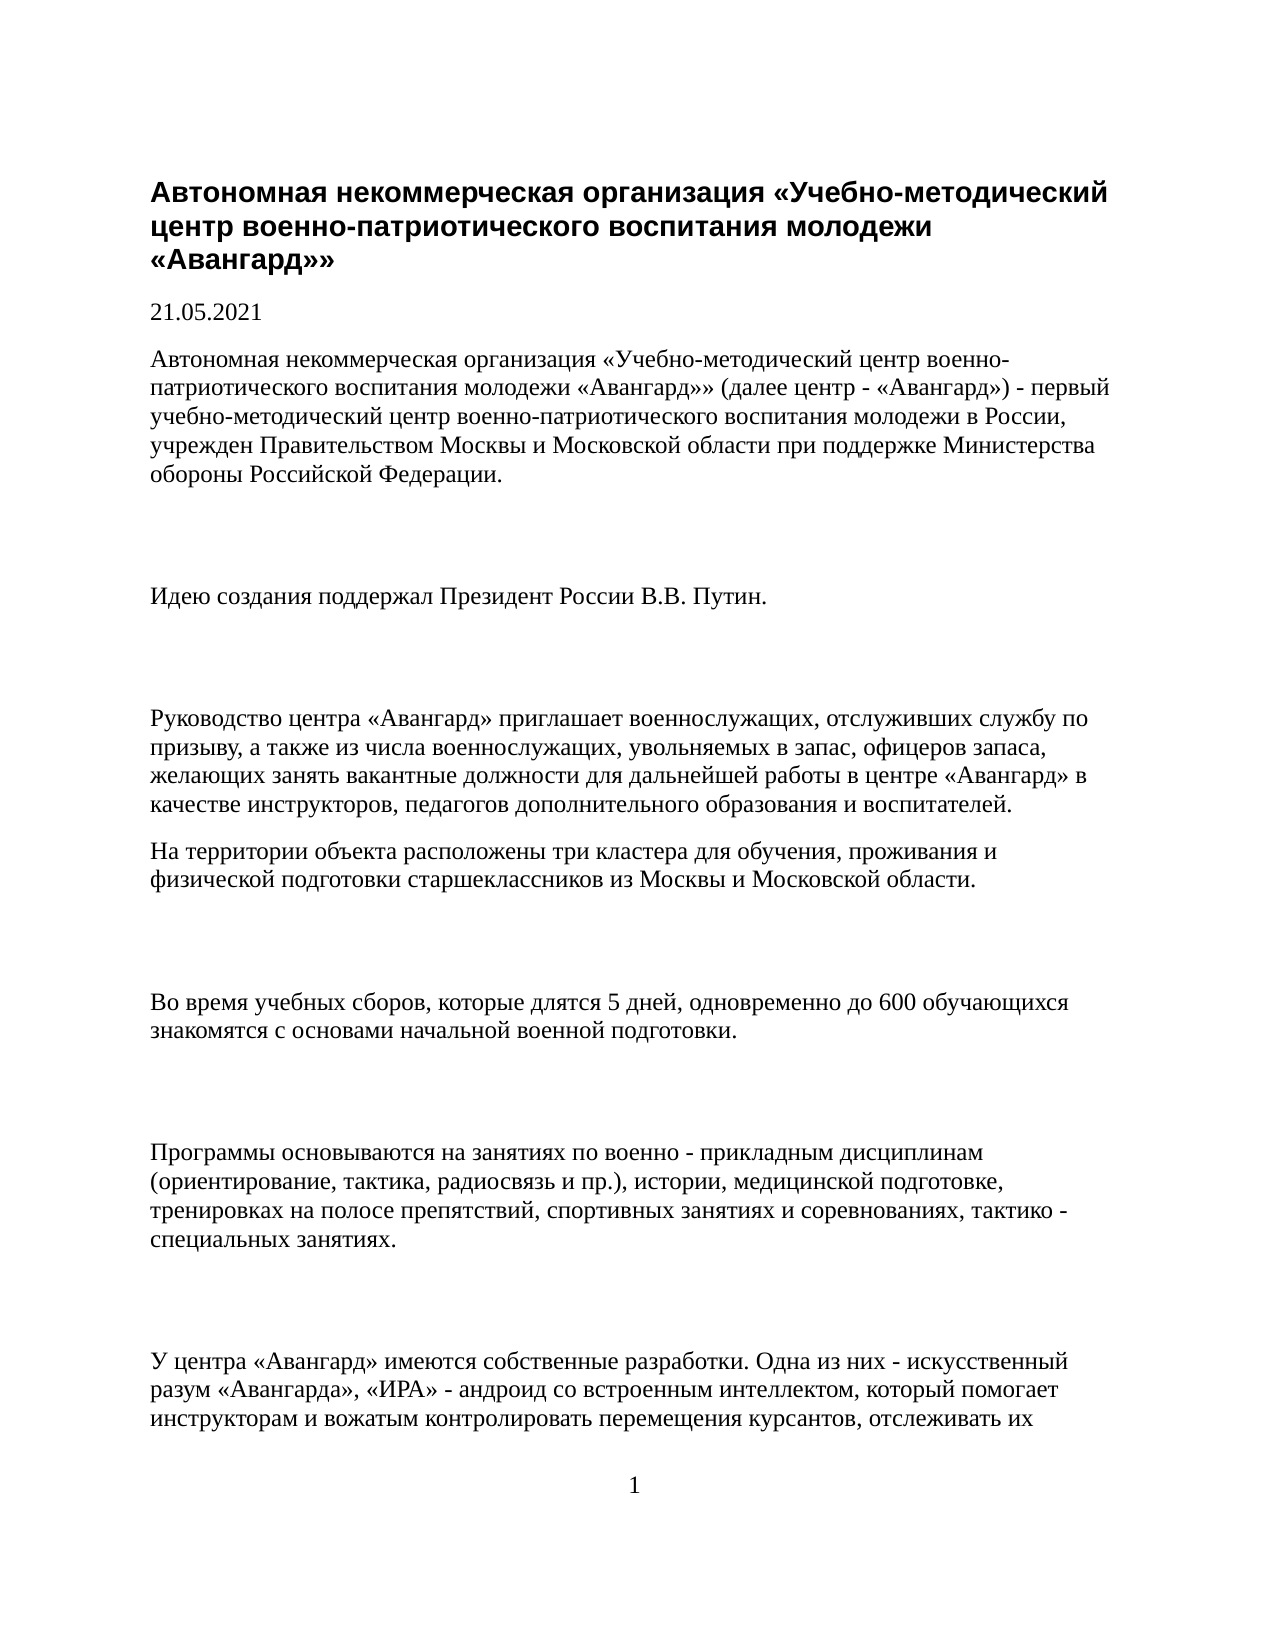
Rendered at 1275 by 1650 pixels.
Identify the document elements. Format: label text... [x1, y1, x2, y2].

text 21.05.2021 [150, 297, 1125, 326]
text Руководство центра «Авангард» приглашает военнослужащих, отслуживших службу по призыву, а также из числа военнослужащих, увольняемых в запас, офицеров запаса, желающих занять вакантные должности для дальнейшей работы в центре «Авангард» в качестве инструкторов, педагогов дополнительного образования и воспитателей. [150, 703, 1125, 818]
text У центра «Авангард» имеются собственные разработки. Одна из них - искусственный разум «Авангарда», «ИРА» - андроид со встроенным интеллектом, который помогает инструкторам и вожатым контролировать перемещения курсантов, отслеживать их [150, 1346, 1125, 1432]
text На территории объекта расположены три кластера для обучения, проживания и физической подготовки старшеклассников из Москвы и Московской области. [150, 836, 1125, 893]
text Программы основываются на занятиях по военно - прикладным дисциплинам (ориентирование, тактика, радиосвязь и пр.), истории, медицинской подготовке, тренировках на полосе препятствий, спортивных занятиях и соревнованиях, тактико - специальных занятиях. [150, 1137, 1125, 1252]
text Идею создания поддержал Президент России В.В. Путин. [150, 581, 1125, 609]
subtitle Автономная некоммерческая организация «Учебно-методический центр военно-патриотического воспитания молодежи «Авангард»» [150, 175, 1125, 276]
text Автономная некоммерческая организация «Учебно-методический центр военно-патриотического воспитания молодежи «Авангард»» (далее центр - «Авангард») - первый учебно-методический центр военно-патриотического воспитания молодежи в России, учрежден Правительством Москвы и Московской области при поддержке Министерства обороны Российской Федерации. [150, 344, 1125, 487]
text Во время учебных сборов, которые длятся 5 дней, одновременно до 600 обучающихся знакомятся с основами начальной военной подготовки. [150, 987, 1125, 1044]
